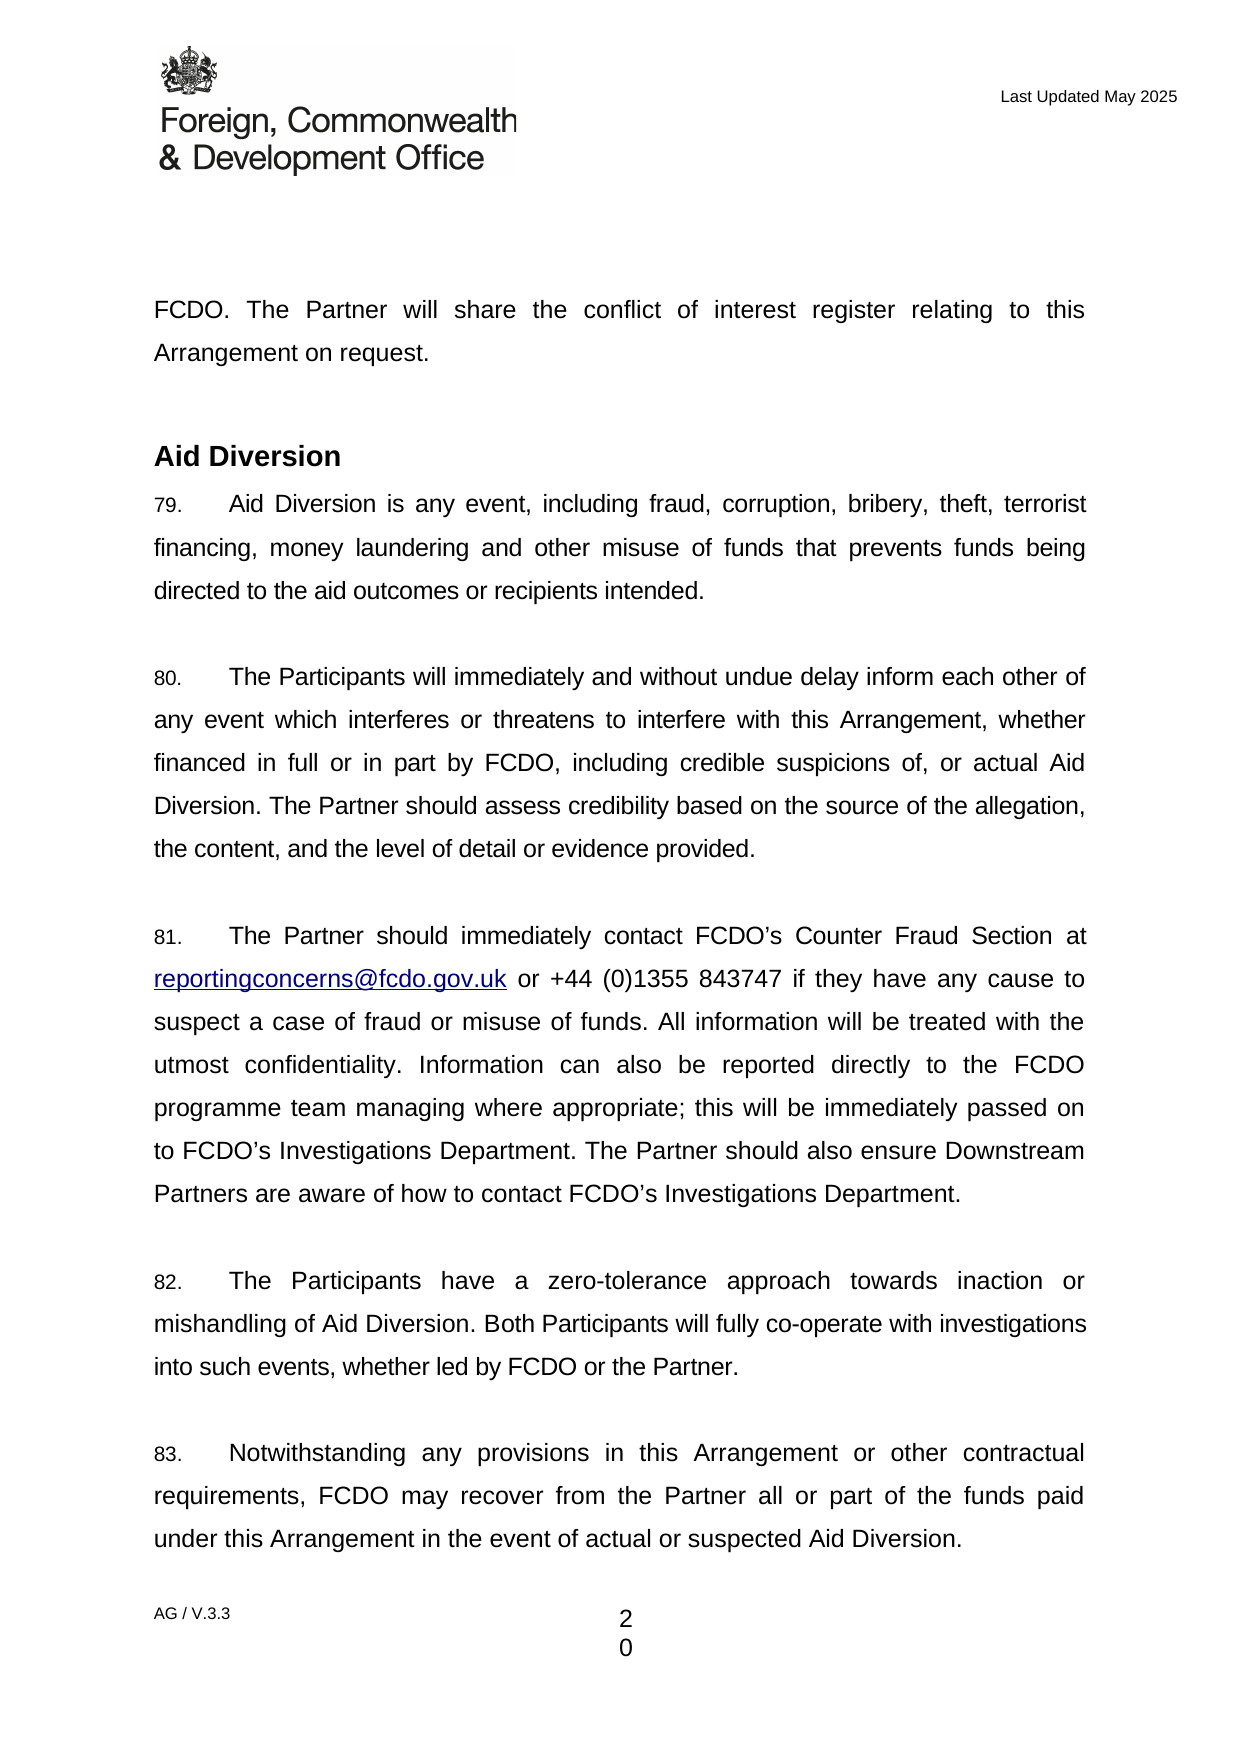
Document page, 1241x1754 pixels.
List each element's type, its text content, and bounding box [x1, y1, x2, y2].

list The Participants have a zero-tolerance approach towards inaction or mishandling of Aid Diversion. Both Participants will fully co-operate with investigations into such events, whether led by FCDO or the Partner. [153, 1266, 1087, 1381]
list Aid Diversion [153, 439, 1087, 473]
list The Participants will immediately and without undue delay inform each other of any event which interferes or threatens to interfere with this Arrangement, whether financed in full or in part by FCDO, including credible suspicions of, or actual Aid Diversion. The Partner should assess credibility based on the source of the allegation, the content, and the level of detail or evidence provided. [153, 662, 1087, 863]
list FCDO. The Partner will share the conflict of interest register relating to this Arrangement on request. [153, 295, 1087, 367]
list The Partner should immediately contact FCDO’s Counter Fraud Section at reportingconcerns@fcdo.gov.uk or +44 (0)1355 843747 if they have any cause to suspect a case of fraud or misuse of funds. All information will be treated with the utmost confidentiality. Information can also be reported directly to the FCDO programme team managing where appropriate; this will be immediately passed on to FCDO’s Investigations Department. The Partner should also ensure Downstream Partners are aware of how to contact FCDO’s Investigations Department. [153, 921, 1087, 1208]
list Aid Diversion is any event, including fraud, corruption, bribery, theft, terrorist financing, money laundering and other misuse of funds that prevents funds being directed to the aid outcomes or recipients intended. [153, 489, 1087, 604]
list Notwithstanding any provisions in this Arrangement or other contractual requirements, FCDO may recover from the Partner all or part of the funds paid under this Arrangement in the event of actual or suspected Aid Diversion. [153, 1438, 1087, 1553]
